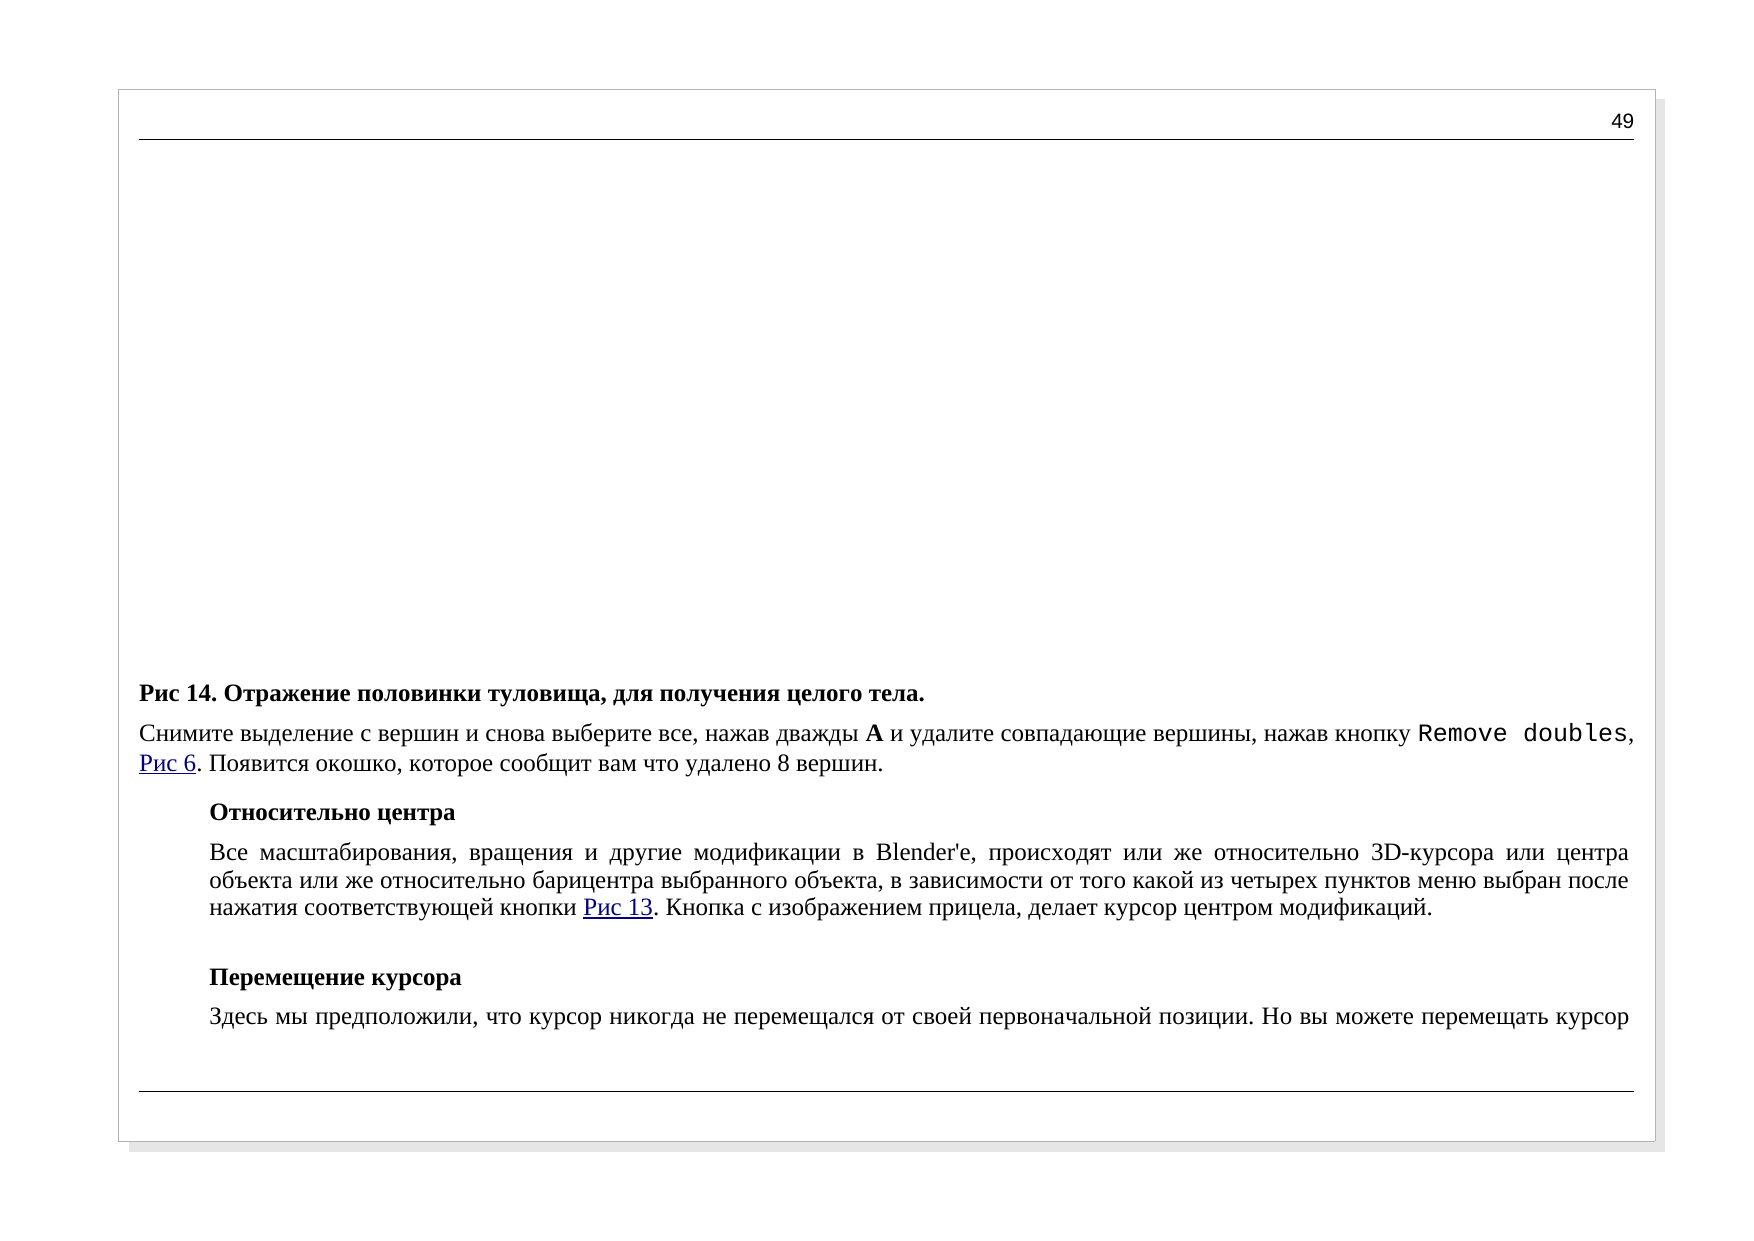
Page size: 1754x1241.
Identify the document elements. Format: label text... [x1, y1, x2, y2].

text Рис 14. Отражение половинки туловища, для получения целого тела. [139, 679, 1634, 707]
table_cell [139, 999, 206, 1033]
table_cell [139, 835, 206, 953]
table_header Перемещение курсора [206, 954, 1634, 999]
table_cell Здесь мы предположили, что курсор никогда не перемещался от своей первоначальной позиции. Но вы можете перемещать курсор [206, 999, 1634, 1033]
text Снимите выделение с вершин и снова выберите все, нажав дважды A и удалите совпадающие вершины, нажав кнопку Remove doubles, Рис 6. Появится окошко, которое сообщит вам что удалено 8 вершин. [139, 719, 1634, 777]
table_header [139, 954, 206, 999]
table_header [139, 789, 206, 835]
table_cell Все масштабирования, вращения и другие модификации в Blender'е, происходят или же относительно 3D-курсора или центра объекта или же относительно барицентра выбранного объекта, в зависимости от того какой из четырех пунктов меню выбран после нажатия соответствующей кнопки Рис 13. Кнопка с изображением прицела, делает курсор центром модификаций. [206, 835, 1634, 953]
table_header Относительно центра [206, 789, 1634, 835]
